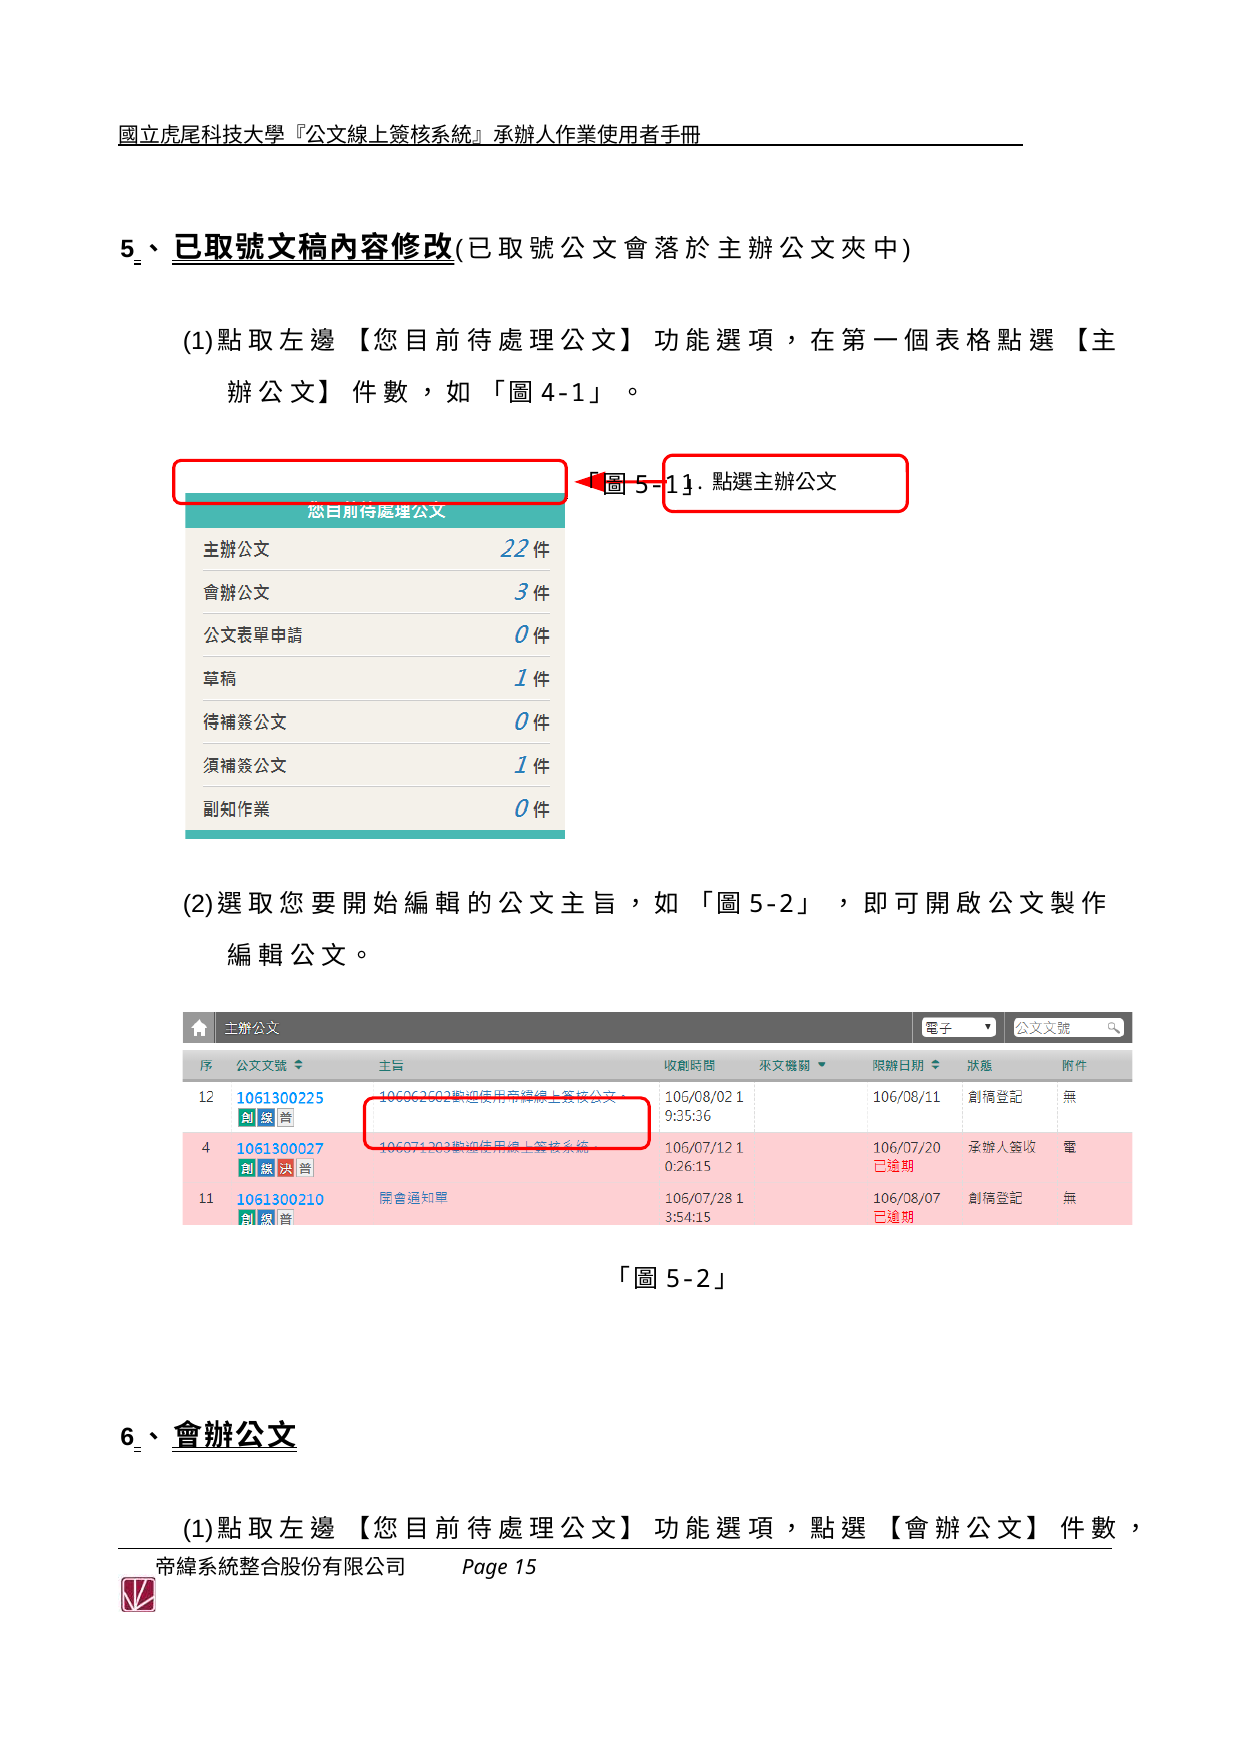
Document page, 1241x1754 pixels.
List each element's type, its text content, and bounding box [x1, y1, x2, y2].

list 已取號文稿內容修改(已取號公文會落於主辦公文夾中) [120, 162, 1120, 287]
text 「圖5-1」 [173, 412, 1120, 849]
list 會辦公文 [120, 1349, 1120, 1474]
list 選取您要開始編輯的公文主旨，如「圖5-2」，即可開啟公文製作編輯公文。 [173, 849, 1120, 974]
list 點取左邊【您目前待處理公文】功能選項，在第一個表格點選【主辦公文】件數，如「圖4-1」。 [173, 287, 1120, 412]
list 點取左邊【您目前待處理公文】功能選項，點選【會辦公文】件數，如「圖6-1」。 [173, 1474, 1120, 1537]
text 「圖5-2」 [221, 1225, 1120, 1287]
